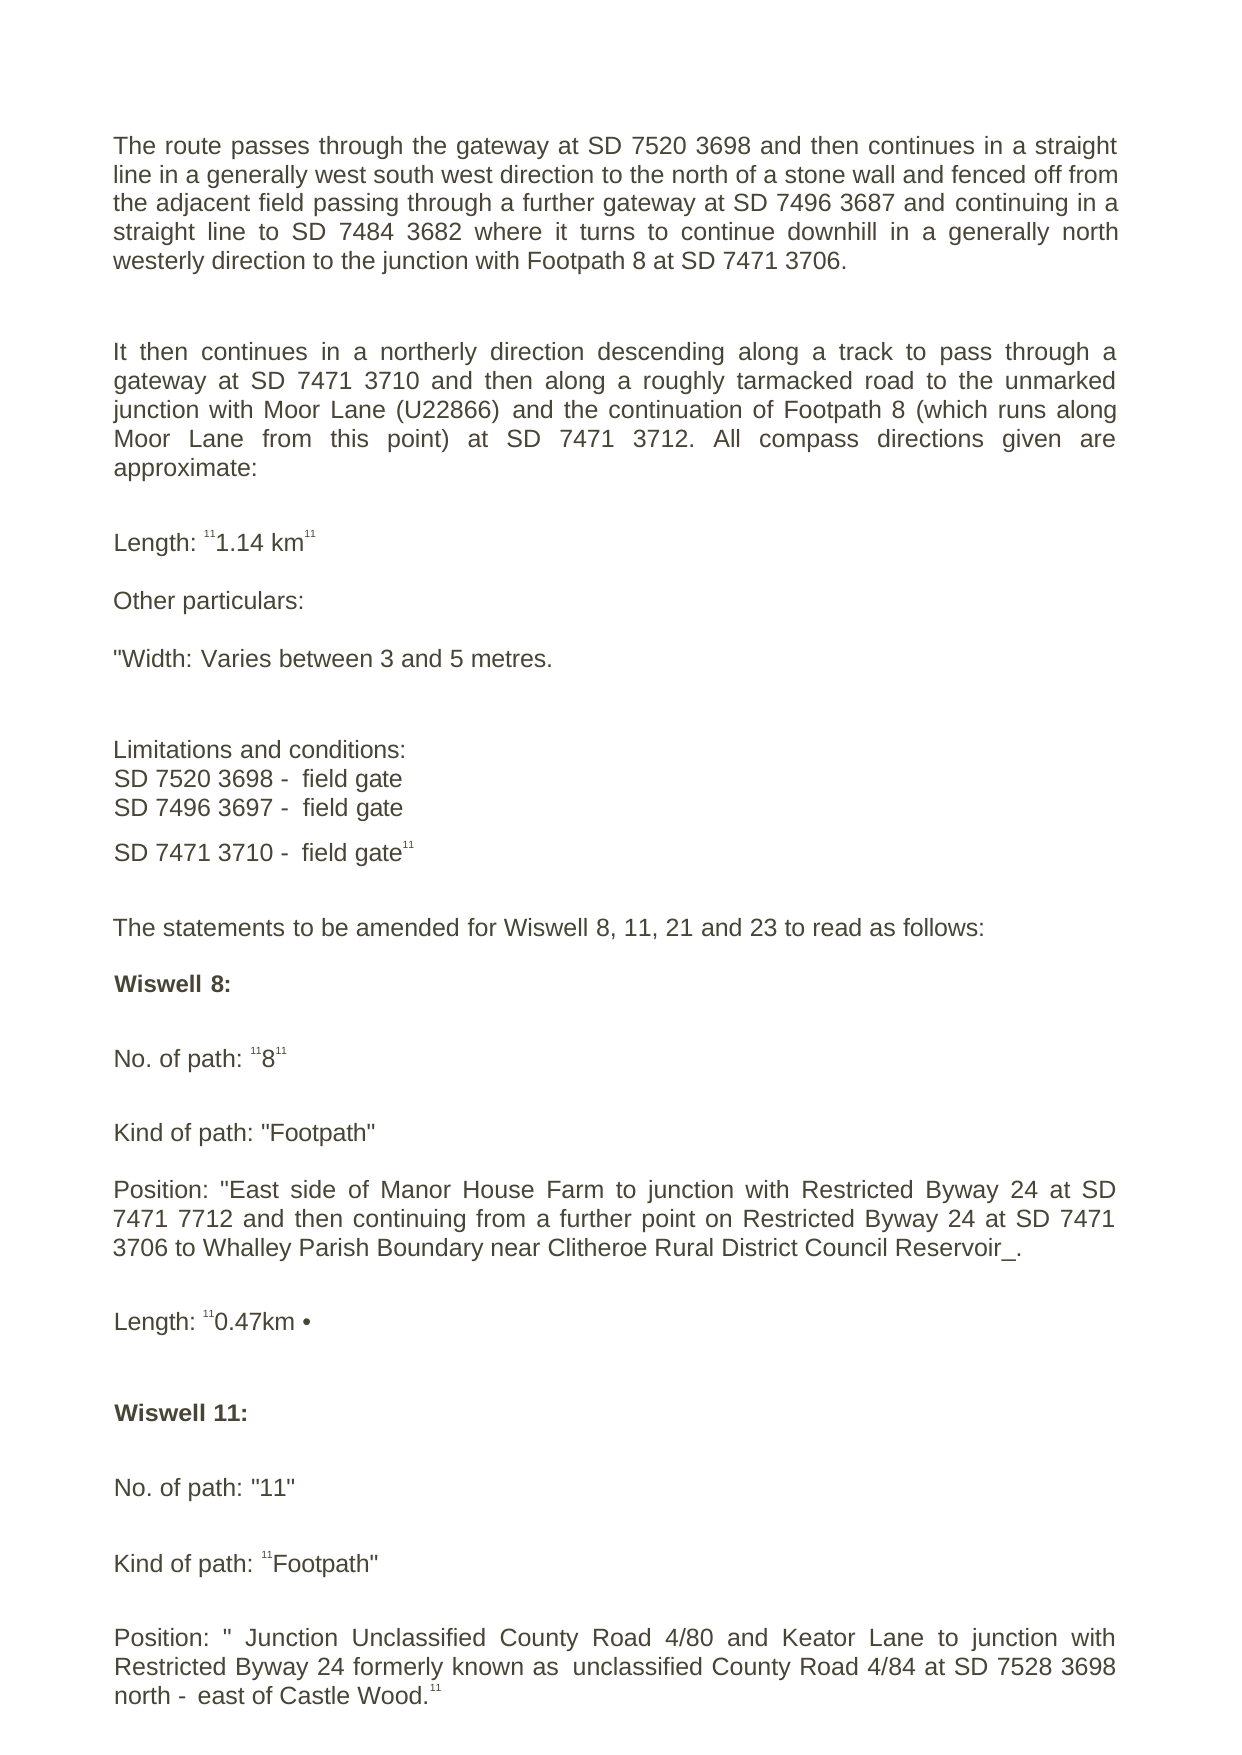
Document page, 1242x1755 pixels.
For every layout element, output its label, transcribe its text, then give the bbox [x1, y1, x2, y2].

text The statements to be amended for Wiswell 8, 11, 21 and 23 to read as follows: [112, 912, 1227, 941]
text SD 7471 3710 - field gate11 [113, 838, 1227, 867]
text Position: "East side of Manor House Farm to junction with Restricted Byway 24 at SD 7471 7712 and then continuing from a further point on Restricted Byway 24 at SD 7471 3706 to Whalley Parish Boundary near Clitheroe Rural District Council Reservoir_. [112, 1175, 1117, 1262]
text Kind of path: "Footpath" [113, 1118, 1227, 1147]
text SD 7496 3697 - field gate [113, 793, 1227, 822]
text No. of path: 11811 [113, 1044, 1227, 1073]
subtitle Wiswell 8: [114, 970, 1227, 998]
text It then continues in a northerly direction descending along a track to pass through a gateway at SD 7471 3710 and then along a roughly tarmacked road to the unmarked junction with Moor Lane (U22866) and the continuation of Footpath 8 (which runs along Moor Lane from this point) at SD 7471 3712. All compass directions given are approximate: [113, 337, 1117, 482]
text Length: 110.47km • [114, 1307, 1227, 1335]
text Position: " Junction Unclassified County Road 4/80 and Keator Lane to junction with Restricted Byway 24 formerly known as unclassified County Road 4/84 at SD 7528 3698 north - east of Castle Wood.11 [114, 1623, 1117, 1709]
text SD 7520 3698 - field gate [113, 764, 1227, 793]
text No. of path: "11" [114, 1473, 1227, 1502]
text Kind of path: 11Footpath" [113, 1548, 1227, 1578]
text Wiswell 11: [114, 1399, 1227, 1427]
text "Width: Varies between 3 and 5 metres. [113, 644, 1227, 673]
text Length: 111.14 km11 Other particulars: [113, 527, 373, 614]
text The route passes through the gateway at SD 7520 3698 and then continues in a straight line in a generally west south west direction to the north of a stone wall and fenced off from the adjacent field passing through a further gateway at SD 7496 3687 and continuing in a straight line to SD 7484 3682 where it turns to continue downhill in a generally north westerly direction to the junction with Footpath 8 at SD 7471 3706. [113, 131, 1119, 275]
text Limitations and conditions: [113, 735, 1227, 764]
